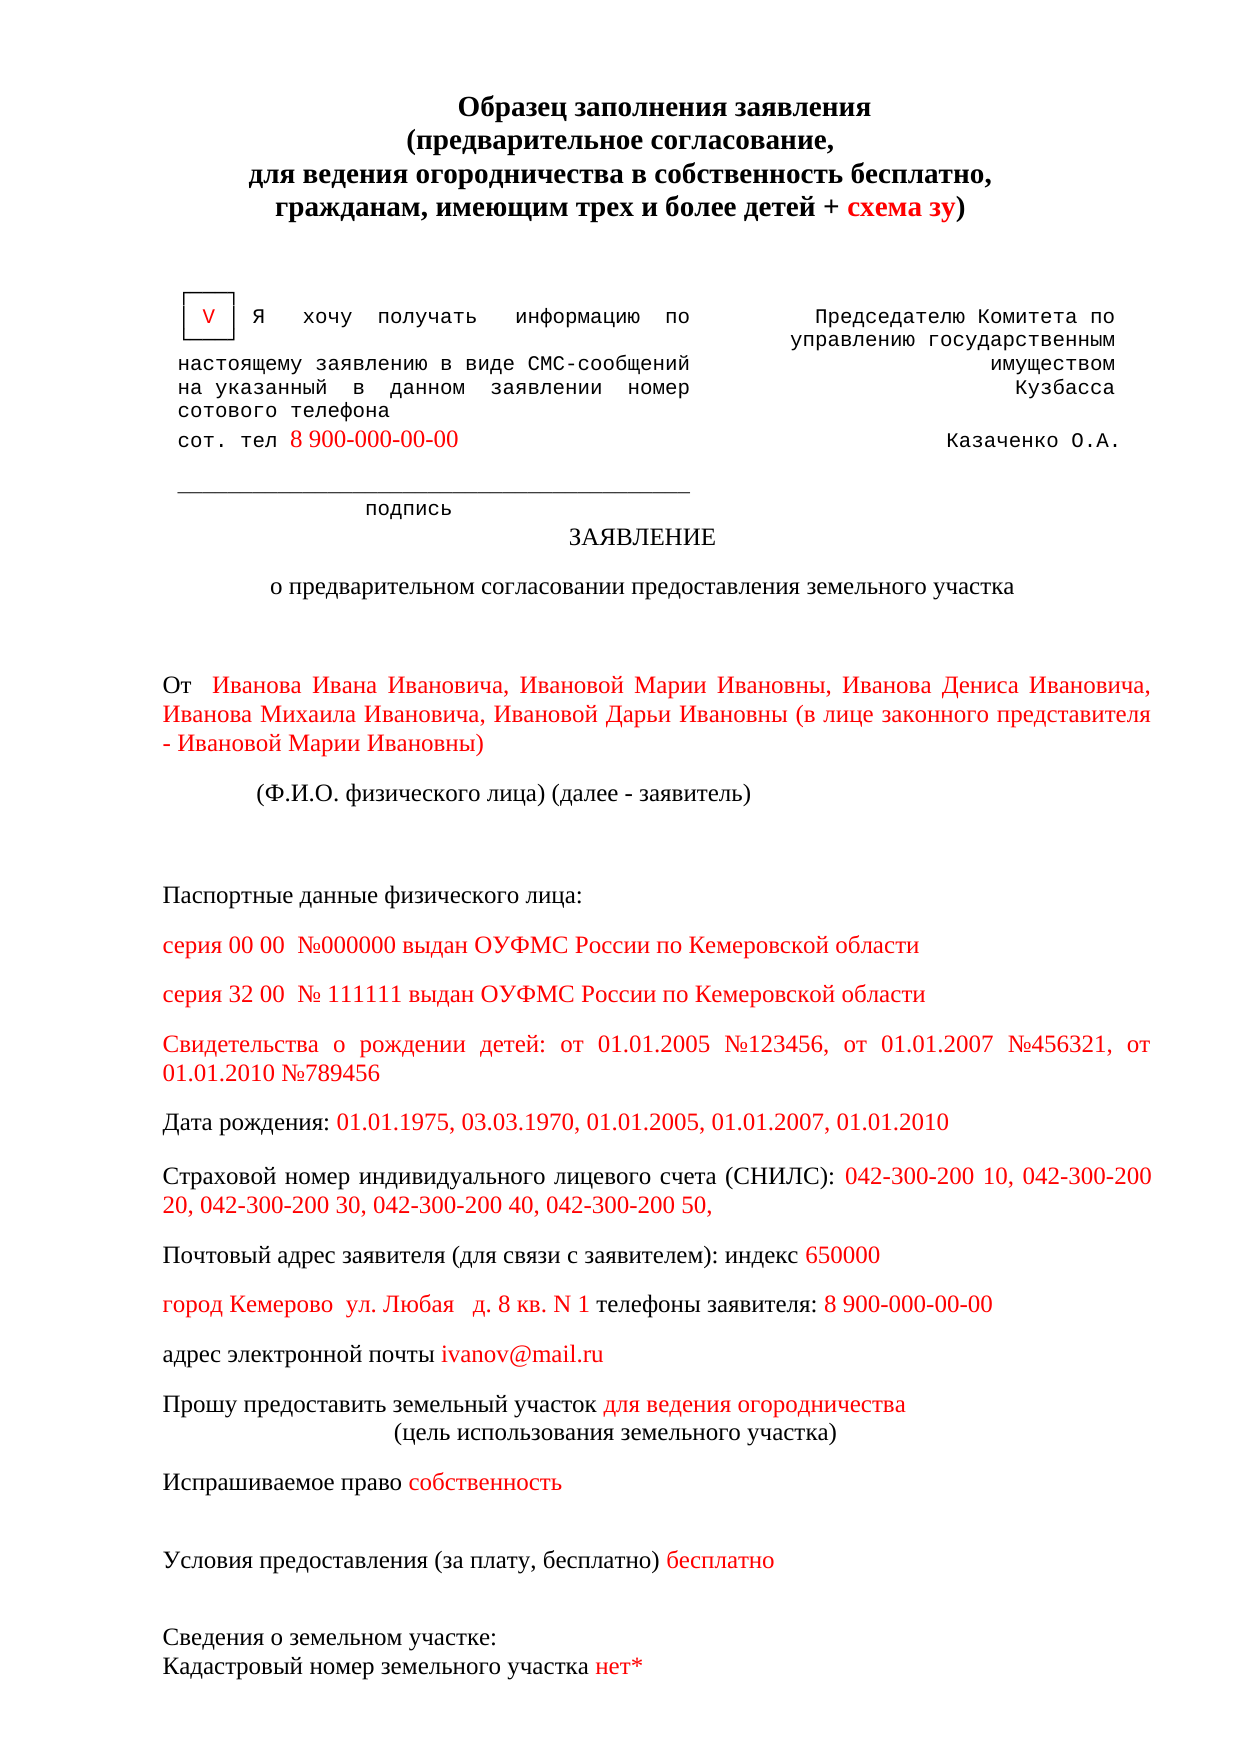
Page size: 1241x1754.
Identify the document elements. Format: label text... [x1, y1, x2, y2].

text сот. тел 8 900-000-00-00 Казаченко О.А. [177, 424, 1152, 454]
text Образец заполнения заявления [177, 89, 1152, 122]
text Условия предоставления (за плату, бесплатно) бесплатно [162, 1545, 1152, 1573]
text город Кемерово ул. Любая д. 8 кв. N 1 телефоны заявителя: 8 900-000-00-00 [162, 1289, 1152, 1318]
text Паспортные данные физического лица: [162, 880, 1152, 909]
text │ V │ Я хочу получать информацию по Председателю Комитета по [234, 306, 1152, 329]
text От Иванова Ивана Ивановича, Ивановой Марии Ивановны, Иванова Дениса Ивановича, Иванова Михаила Ивановича, Ивановой Дарьи Ивановны (в лице законного представителя - Ивановой Марии Ивановны) [162, 671, 1152, 757]
text для ведения огородничества в собственность бесплатно, [177, 156, 1063, 189]
text серия 32 00 № 111111 выдан ОУФМС России по Кемеровской области [162, 979, 1152, 1008]
text (цель использования земельного участка) [162, 1417, 1152, 1446]
text └───┘ управлению государственным [177, 329, 1152, 353]
text Свидетельства о рождении детей: от 01.01.2005 №123456, от 01.01.2007 №456321, от 01.01.2010 №789456 [162, 1029, 1152, 1086]
text Почтовый адрес заявителя (для связи с заявителем): индекс 650000 [162, 1240, 1152, 1269]
text сотового телефона [177, 400, 1152, 424]
text Испрашиваемое право собственность [162, 1467, 1152, 1496]
text подпись [177, 498, 1152, 522]
text на указанный в данном заявлении номер Кузбасса [177, 377, 1152, 400]
text Дата рождения: 01.01.1975, 03.03.1970, 01.01.2005, 01.01.2007, 01.01.2010 [162, 1107, 1152, 1136]
text Кадастровый номер земельного участка нет* [162, 1651, 1152, 1680]
text (Ф.И.О. физического лица) (далее - заявитель) [162, 778, 1152, 806]
text (предварительное согласование, [177, 122, 1063, 156]
text ЗАЯВЛЕНИЕ [133, 522, 1152, 551]
text серия 00 00 №000000 выдан ОУФМС России по Кемеровской области [162, 930, 1152, 958]
text гражданам, имеющим трех и более детей + схема зу) [177, 189, 1063, 223]
text адрес электронной почты ivanov@mail.ru [162, 1339, 1152, 1368]
text Сведения о земельном участке: [162, 1622, 1152, 1651]
text Страховой номер индивидуального лицевого счета (СНИЛС): 042-300-200 10, 042-300-200 20, 042-300-200 30, 042-300-200 40, 042-300-200 50, [162, 1157, 1152, 1219]
text Прошу предоставить земельный участок для ведения огородничества [162, 1389, 1152, 1417]
text настоящему заявлению в виде СМС-сообщений имуществом [177, 353, 1152, 377]
text ┌───┐ [177, 282, 1152, 306]
text _________________________________________ [177, 474, 1152, 498]
text о предварительном согласовании предоставления земельного участка [133, 571, 1152, 600]
